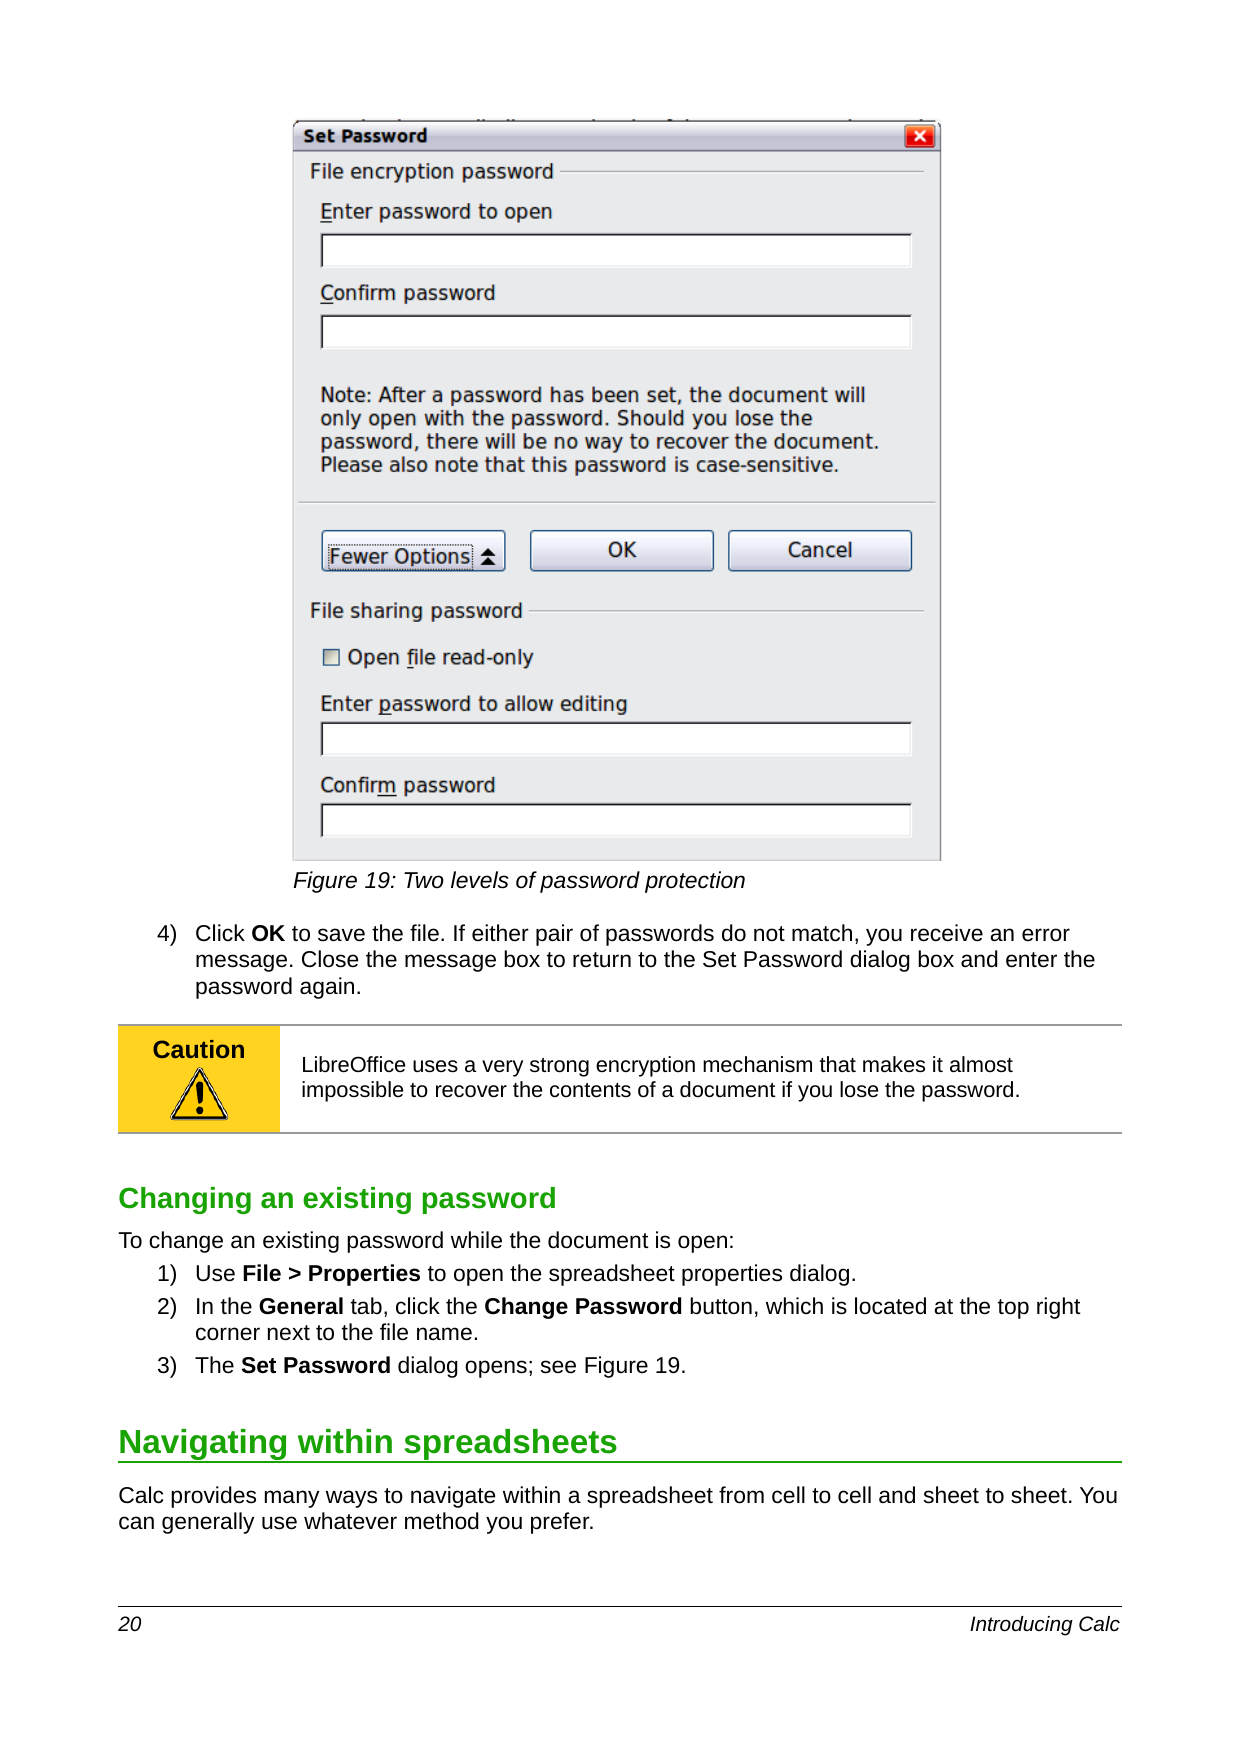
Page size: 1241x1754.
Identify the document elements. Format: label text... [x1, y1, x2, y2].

table_header Caution [118, 1026, 280, 1132]
text Figure 19: Two levels of password protection [293, 867, 941, 893]
list Use File > Properties to open the spreadsheet properties dialog. [177, 1260, 1122, 1287]
list To change an existing password while the document is open: [118, 1227, 1122, 1254]
picture [166, 1063, 232, 1124]
list In the General tab, click the Change Password button, which is located at the top right corner next to the file name. [177, 1293, 1122, 1346]
table_header LibreOffice uses a very strong encryption mechanism that makes it almost impossible to recover the contents of a document if you lose the password. [280, 1026, 1122, 1132]
list The Set Password dialog opens; see Figure 19. [177, 1352, 1122, 1378]
subtitle Navigating within spreadsheets [118, 1422, 1122, 1461]
subtitle Changing an existing password [118, 1181, 1122, 1215]
text Calc provides many ways to navigate within a spreadsheet from cell to cell and sheet to sheet. You can generally use whatever method you prefer. [118, 1482, 1122, 1534]
list Click OK to save the file. If either pair of passwords do not match, you receive an error message. Close the message box to return to the Set Password dialog box and enter the password again. [177, 920, 1122, 999]
picture [292, 118, 942, 861]
